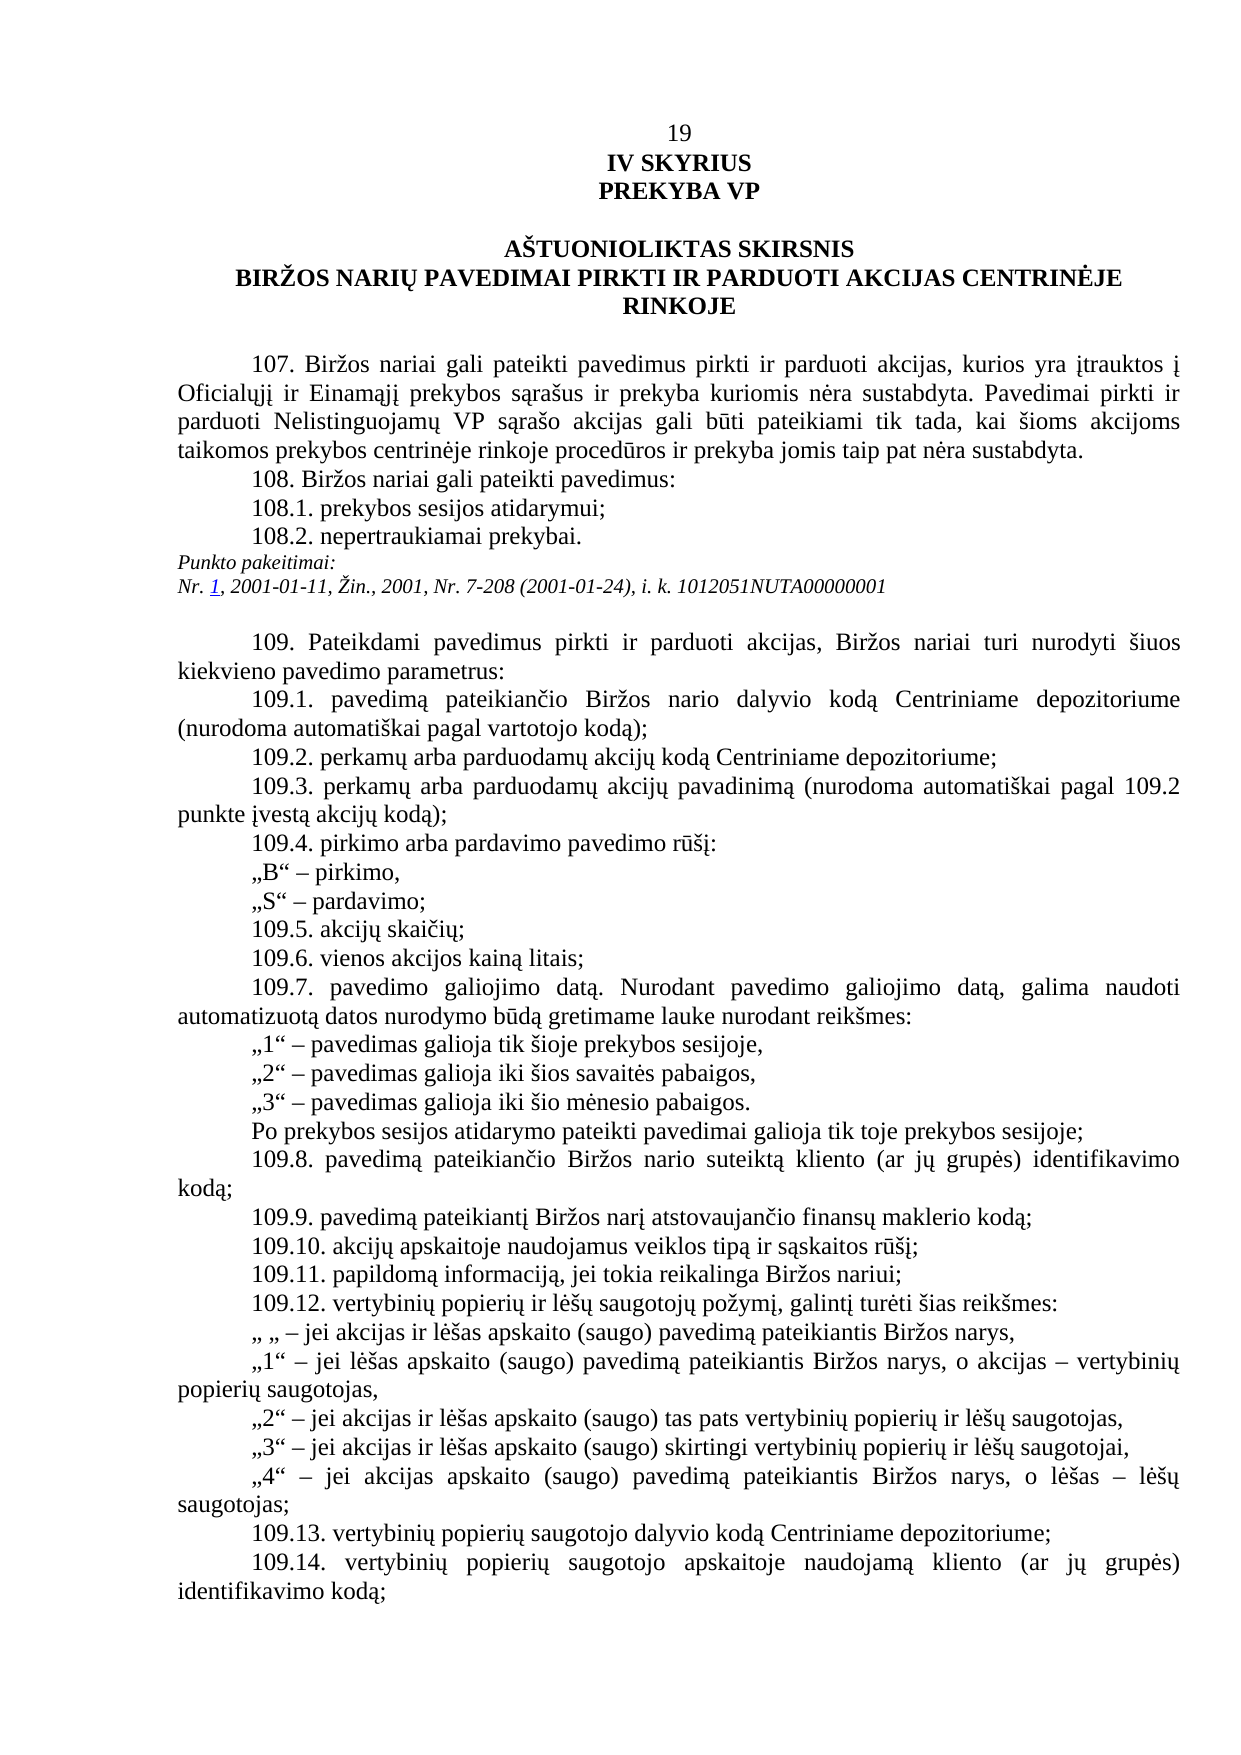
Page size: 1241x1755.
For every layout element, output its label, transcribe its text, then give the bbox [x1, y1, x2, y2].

text 108.1. prekybos sesijos atidarymui; [177, 493, 1181, 521]
text 109. Pateikdami pavedimus pirkti ir parduoti akcijas, Biržos nariai turi nurodyti šiuos kiekvieno pavedimo parametrus: [177, 627, 1181, 684]
text „4“ – jei akcijas apskaito (saugo) pavedimą pateikiantis Biržos narys, o lėšas – lėšų saugotojas; [177, 1461, 1181, 1518]
text „3“ – jei akcijas ir lėšas apskaito (saugo) skirtingi vertybinių popierių ir lėšų saugotojai, [177, 1432, 1181, 1461]
text „ „ – jei akcijas ir lėšas apskaito (saugo) pavedimą pateikiantis Biržos narys, [177, 1317, 1181, 1346]
text Punkto pakeitimai: [177, 550, 1181, 574]
text „3“ – pavedimas galioja iki šio mėnesio pabaigos. [177, 1087, 1181, 1116]
text 109.6. vienos akcijos kainą litais; [177, 943, 1181, 972]
text „2“ – pavedimas galioja iki šios savaitės pabaigos, [177, 1058, 1181, 1087]
text 109.12. vertybinių popierių ir lėšų saugotojų požymį, galintį turėti šias reikšmes: [177, 1288, 1181, 1317]
text 109.3. perkamų arba parduodamų akcijų pavadinimą (nurodoma automatiškai pagal 109.2 punkte įvestą akcijų kodą); [177, 771, 1181, 828]
text 109.4. pirkimo arba pardavimo pavedimo rūšį: [177, 828, 1181, 857]
text BIRŽOS NARIŲ PAVEDIMAI PIRKTI IR PARDUOTI AKCIJAS CENTRINĖJE RINKOJE [177, 263, 1181, 320]
text „1“ – jei lėšas apskaito (saugo) pavedimą pateikiantis Biržos narys, o akcijas – vertybinių popierių saugotojas, [177, 1346, 1181, 1403]
text 109.1. pavedimą pateikiančio Biržos nario dalyvio kodą Centriniame depozitoriume (nurodoma automatiškai pagal vartotojo kodą); [177, 684, 1181, 742]
text 109.13. vertybinių popierių saugotojo dalyvio kodą Centriniame depozitoriume; [177, 1518, 1181, 1547]
text 109.7. pavedimo galiojimo datą. Nurodant pavedimo galiojimo datą, galima naudoti automatizuotą datos nurodymo būdą gretimame lauke nurodant reikšmes: [177, 972, 1181, 1029]
text 109.10. akcijų apskaitoje naudojamus veiklos tipą ir sąskaitos rūšį; [177, 1231, 1181, 1259]
text 107. Biržos nariai gali pateikti pavedimus pirkti ir parduoti akcijas, kurios yra įtrauktos į Oficialųjį ir Einamąjį prekybos sąrašus ir prekyba kuriomis nėra sustabdyta. Pavedimai pirkti ir parduoti Nelistinguojamų VP sąrašo akcijas gali būti pateikiami tik tada, kai šioms akcijoms taikomos prekybos centrinėje rinkoje procedūros ir prekyba jomis taip pat nėra sustabdyta. [177, 349, 1181, 464]
text „1“ – pavedimas galioja tik šioje prekybos sesijoje, [177, 1029, 1181, 1058]
text 109.2. perkamų arba parduodamų akcijų kodą Centriniame depozitoriume; [177, 742, 1181, 771]
text 109.9. pavedimą pateikiantį Biržos narį atstovaujančio finansų maklerio kodą; [177, 1202, 1181, 1231]
text 109.8. pavedimą pateikiančio Biržos nario suteiktą kliento (ar jų grupės) identifikavimo kodą; [177, 1144, 1181, 1202]
text 108. Biržos nariai gali pateikti pavedimus: [177, 464, 1181, 493]
text Nr. 1, 2001-01-11, Žin., 2001, Nr. 7-208 (2001-01-24), i. k. 1012051NUTA00000001 [177, 574, 1181, 598]
text 109.5. akcijų skaičių; [177, 914, 1181, 943]
text 109.11. papildomą informaciją, jei tokia reikalinga Biržos nariui; [177, 1259, 1181, 1288]
text PREKYBA VP [177, 176, 1181, 205]
text „S“ – pardavimo; [177, 886, 1181, 914]
text „2“ – jei akcijas ir lėšas apskaito (saugo) tas pats vertybinių popierių ir lėšų saugotojas, [177, 1403, 1181, 1432]
text AŠTUONIOLIKTAS SKIRSNIS [177, 234, 1181, 263]
text IV SKYRIUS [177, 148, 1181, 176]
text Po prekybos sesijos atidarymo pateikti pavedimai galioja tik toje prekybos sesijoje; [177, 1116, 1181, 1144]
text 108.2. nepertraukiamai prekybai. [177, 521, 1181, 550]
text „B“ – pirkimo, [177, 857, 1181, 886]
text 109.14. vertybinių popierių saugotojo apskaitoje naudojamą kliento (ar jų grupės) identifikavimo kodą; [177, 1547, 1181, 1604]
